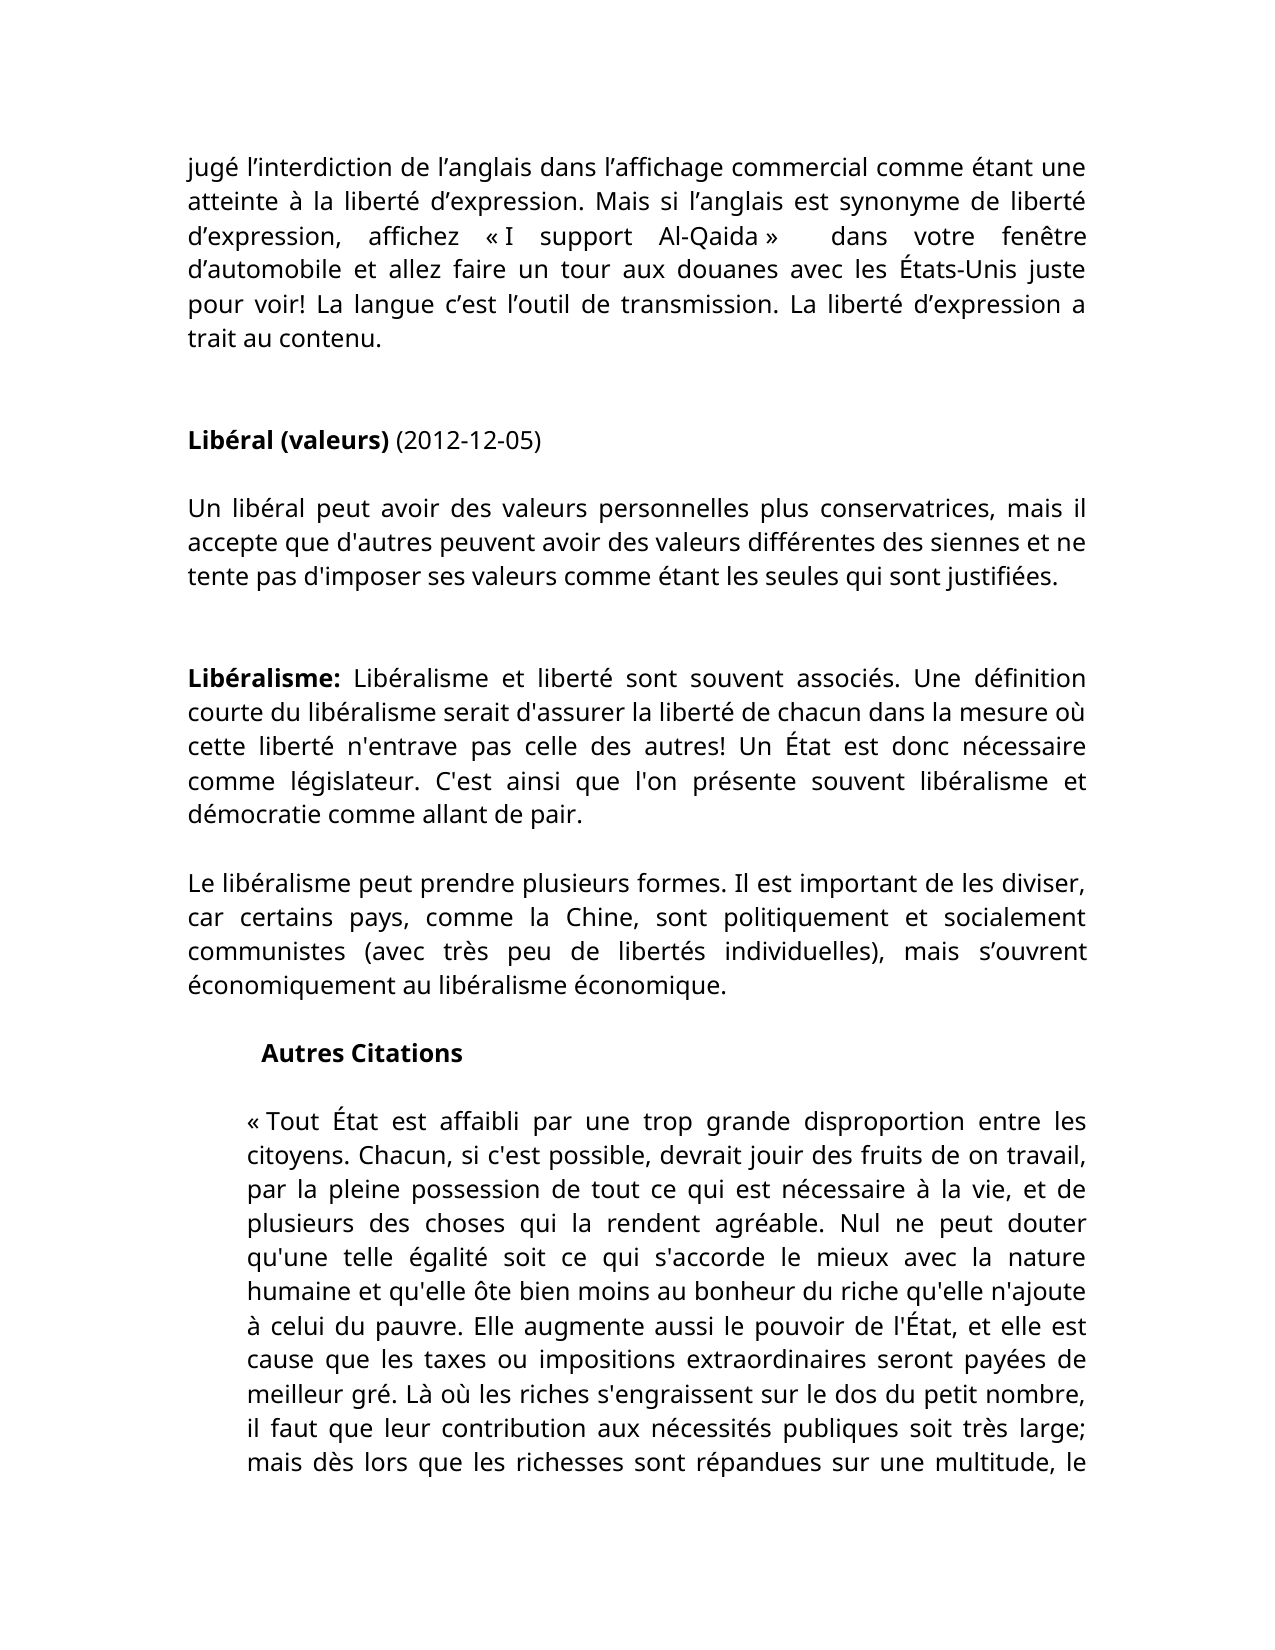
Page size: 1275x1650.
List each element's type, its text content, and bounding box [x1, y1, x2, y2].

text « Tout État est affaibli par une trop grande disproportion entre les citoyens. Chacun, si c'est possible, devrait jouir des fruits de on travail, par la pleine possession de tout ce qui est nécessaire à la vie, et de plusieurs des choses qui la rendent agréable. Nul ne peut douter qu'une telle égalité soit ce qui s'accorde le mieux avec la nature humaine et qu'elle ôte bien moins au bonheur du riche qu'elle n'ajoute à celui du pauvre. Elle augmente aussi le pouvoir de l'État, et elle est cause que les taxes ou impositions extraordinaires seront payées de meilleur gré. Là où les riches s'engraissent sur le dos du petit nombre, il faut que leur contribution aux nécessités publiques soit très large; mais dès lors que les richesses sont répandues sur une multitude, le [247, 1104, 1087, 1478]
text Le libéralisme peut prendre plusieurs formes. Il est important de les diviser, car certains pays, comme la Chine, sont politiquement et socialement communistes (avec très peu de libertés individuelles), mais s’ouvrent économiquement au libéralisme économique. [187, 865, 1087, 1002]
text Un libéral peut avoir des valeurs personnelles plus conservatrices, mais il accepte que d'autres peuvent avoir des valeurs différentes des siennes et ne tente pas d'imposer ses valeurs comme étant les seules qui sont justifiées. [187, 491, 1087, 593]
text Autres Citations [187, 1036, 1087, 1070]
text Libéralisme: Libéralisme et liberté sont souvent associés. Une définition courte du libéralisme serait d'assurer la liberté de chacun dans la mesure où cette liberté n'entrave pas celle des autres! Un État est donc nécessaire comme législateur. C'est ainsi que l'on présente souvent libéralisme et démocratie comme allant de pair. [187, 661, 1087, 831]
text jugé l’interdiction de l’anglais dans l’affichage commercial comme étant une atteinte à la liberté d’expression. Mais si l’anglais est synonyme de liberté d’expression, affichez « I support Al-Qaida » dans votre fenêtre d’automobile et allez faire un tour aux douanes avec les États-Unis juste pour voir! La langue c’est l’outil de transmission. La liberté d’expression a trait au contenu. [187, 150, 1087, 354]
text Libéral (valeurs) (2012-12-05) [187, 422, 1087, 457]
